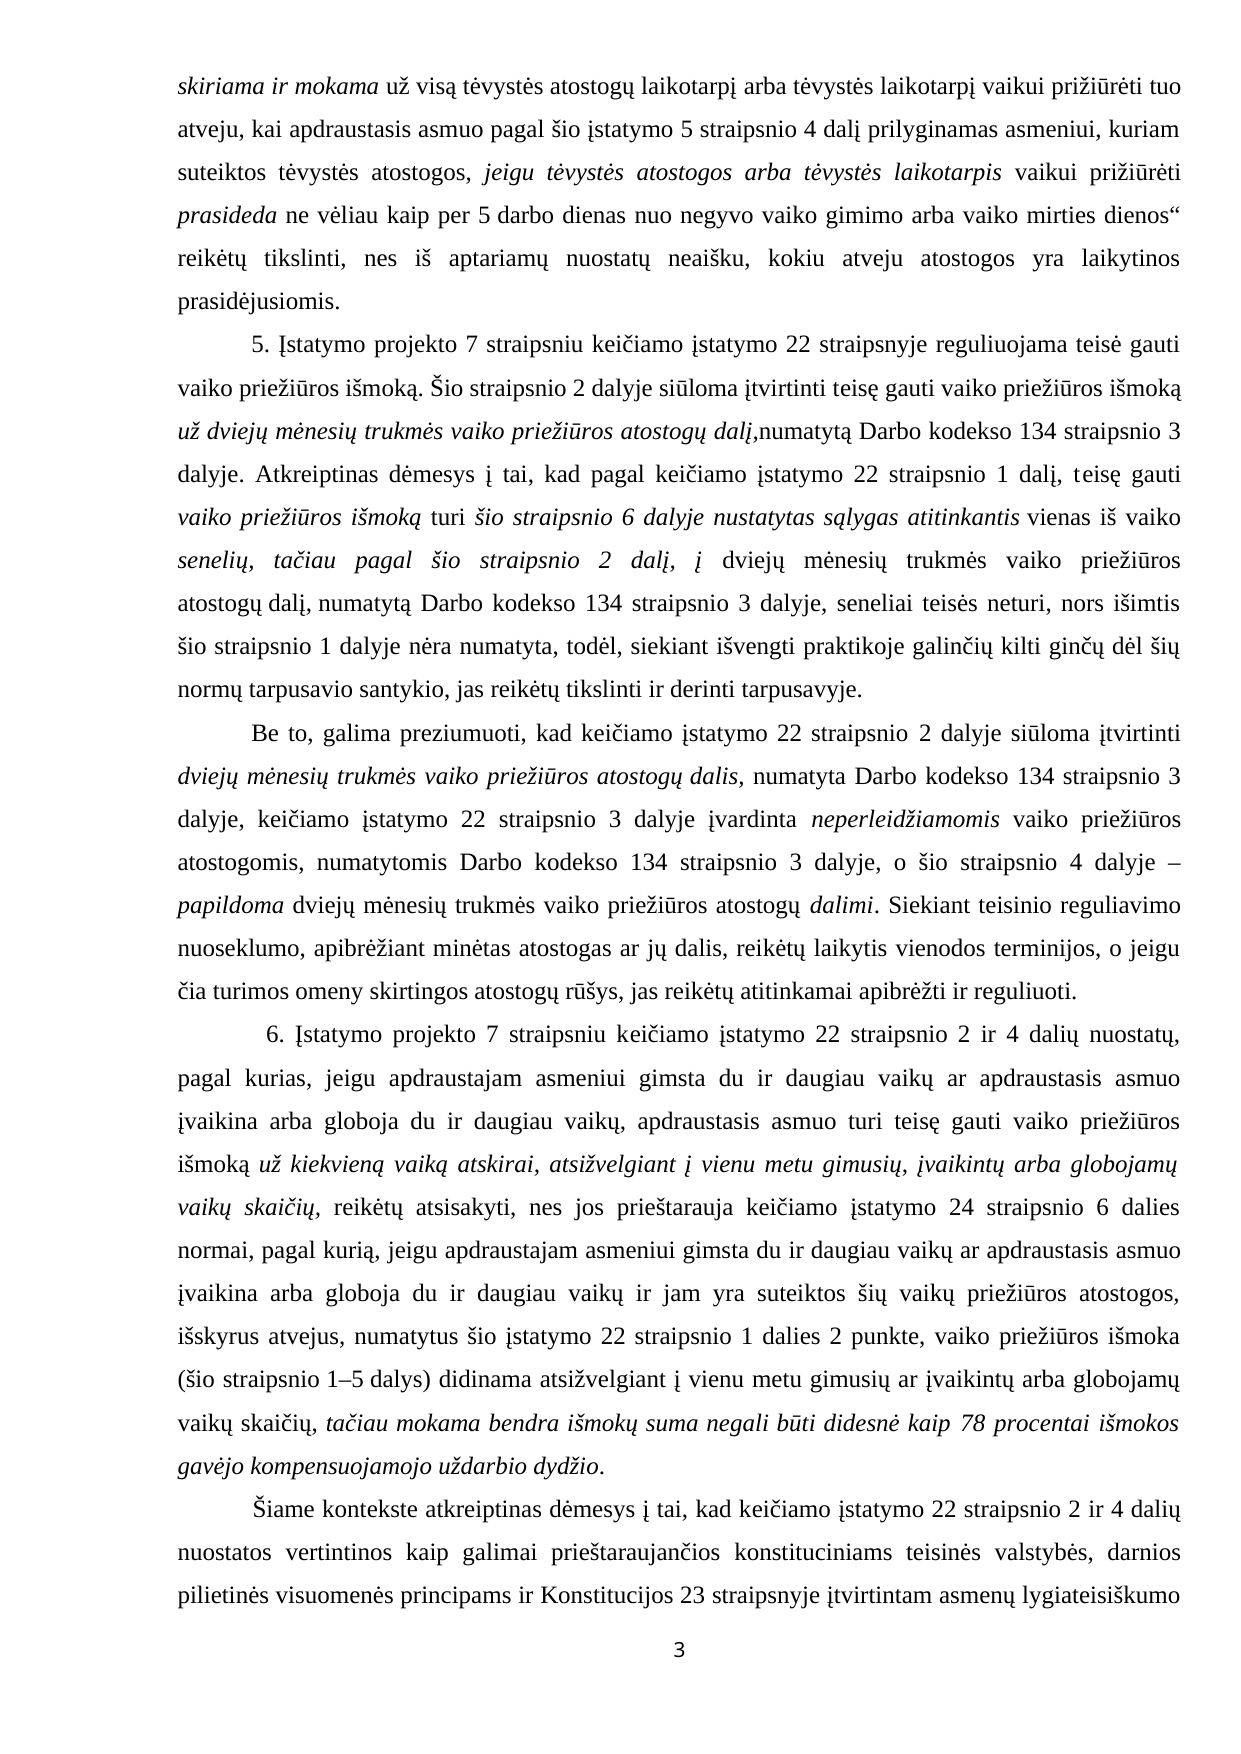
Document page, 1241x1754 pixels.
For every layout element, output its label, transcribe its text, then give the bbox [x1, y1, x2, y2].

text 6. Įstatymo projekto 7 straipsniu keičiamo įstatymo 22 straipsnio 2 ir 4 dalių nuostatų, pagal kurias, jeigu apdraustajam asmeniui gimsta du ir daugiau vaikų ar apdraustasis asmuo įvaikina arba globoja du ir daugiau vaikų, apdraustasis asmuo turi teisę gauti vaiko priežiūros išmoką už kiekvieną vaiką atskirai, atsižvelgiant į vienu metu gimusių, įvaikintų arba globojamų vaikų skaičių, reikėtų atsisakyti, nes jos prieštarauja keičiamo įstatymo 24 straipsnio 6 dalies normai, pagal kurią, jeigu apdraustajam asmeniui gimsta du ir daugiau vaikų ar apdraustasis asmuo įvaikina arba globoja du ir daugiau vaikų ir jam yra suteiktos šių vaikų priežiūros atostogos, išskyrus atvejus, numatytus šio įstatymo 22 straipsnio 1 dalies 2 punkte, vaiko priežiūros išmoka (šio straipsnio 1–5 dalys) didinama atsižvelgiant į vienu metu gimusių ar įvaikintų arba globojamų vaikų skaičių, tačiau mokama bendra išmokų suma negali būti didesnė kaip 78 procentai išmokos gavėjo kompensuojamojo uždarbio dydžio. [177, 1019, 1181, 1479]
text 5. Įstatymo projekto 7 straipsniu keičiamo įstatymo 22 straipsnyje reguliuojama teisė gauti vaiko priežiūros išmoką. Šio straipsnio 2 dalyje siūloma įtvirtinti teisę gauti vaiko priežiūros išmoką už dviejų mėnesių trukmės vaiko priežiūros atostogų dalį,numatytą Darbo kodekso 134 straipsnio 3 dalyje. Atkreiptinas dėmesys į tai, kad pagal keičiamo įstatymo 22 straipsnio 1 dalį, teisę gauti vaiko priežiūros išmoką turi šio straipsnio 6 dalyje nustatytas sąlygas atitinkantis vienas iš vaiko senelių, tačiau pagal šio straipsnio 2 dalį, į dviejų mėnesių trukmės vaiko priežiūros atostogų dalį, numatytą Darbo kodekso 134 straipsnio 3 dalyje, seneliai teisės neturi, nors išimtis šio straipsnio 1 dalyje nėra numatyta, todėl, siekiant išvengti praktikoje galinčių kilti ginčų dėl šių normų tarpusavio santykio, jas reikėtų tikslinti ir derinti tarpusavyje. [177, 329, 1181, 703]
text skiriama ir mokama už visą tėvystės atostogų laikotarpį arba tėvystės laikotarpį vaikui prižiūrėti tuo atveju, kai apdraustasis asmuo pagal šio įstatymo 5 straipsnio 4 dalį prilyginamas asmeniui, kuriam suteiktos tėvystės atostogos, jeigu tėvystės atostogos arba tėvystės laikotarpis vaikui prižiūrėti prasideda ne vėliau kaip per 5 darbo dienas nuo negyvo vaiko gimimo arba vaiko mirties dienos“ reikėtų tikslinti, nes iš aptariamų nuostatų neaišku, kokiu atveju atostogos yra laikytinos prasidėjusiomis. [177, 71, 1181, 315]
text Šiame kontekste atkreiptinas dėmesys į tai, kad keičiamo įstatymo 22 straipsnio 2 ir 4 dalių nuostatos vertintinos kaip galimai prieštaraujančios konstituciniams teisinės valstybės, darnios pilietinės visuomenės principams ir Konstitucijos 23 straipsnyje įtvirtintam asmenų lygiateisiškumo [177, 1494, 1181, 1609]
text Be to, galima preziumuoti, kad keičiamo įstatymo 22 straipsnio 2 dalyje siūloma įtvirtinti dviejų mėnesių trukmės vaiko priežiūros atostogų dalis, numatyta Darbo kodekso 134 straipsnio 3 dalyje, keičiamo įstatymo 22 straipsnio 3 dalyje įvardinta neperleidžiamomis vaiko priežiūros atostogomis, numatytomis Darbo kodekso 134 straipsnio 3 dalyje, o šio straipsnio 4 dalyje – papildoma dviejų mėnesių trukmės vaiko priežiūros atostogų dalimi. Siekiant teisinio reguliavimo nuoseklumo, apibrėžiant minėtas atostogas ar jų dalis, reikėtų laikytis vienodos terminijos, o jeigu čia turimos omeny skirtingos atostogų rūšys, jas reikėtų atitinkamai apibrėžti ir reguliuoti. [177, 718, 1181, 1005]
